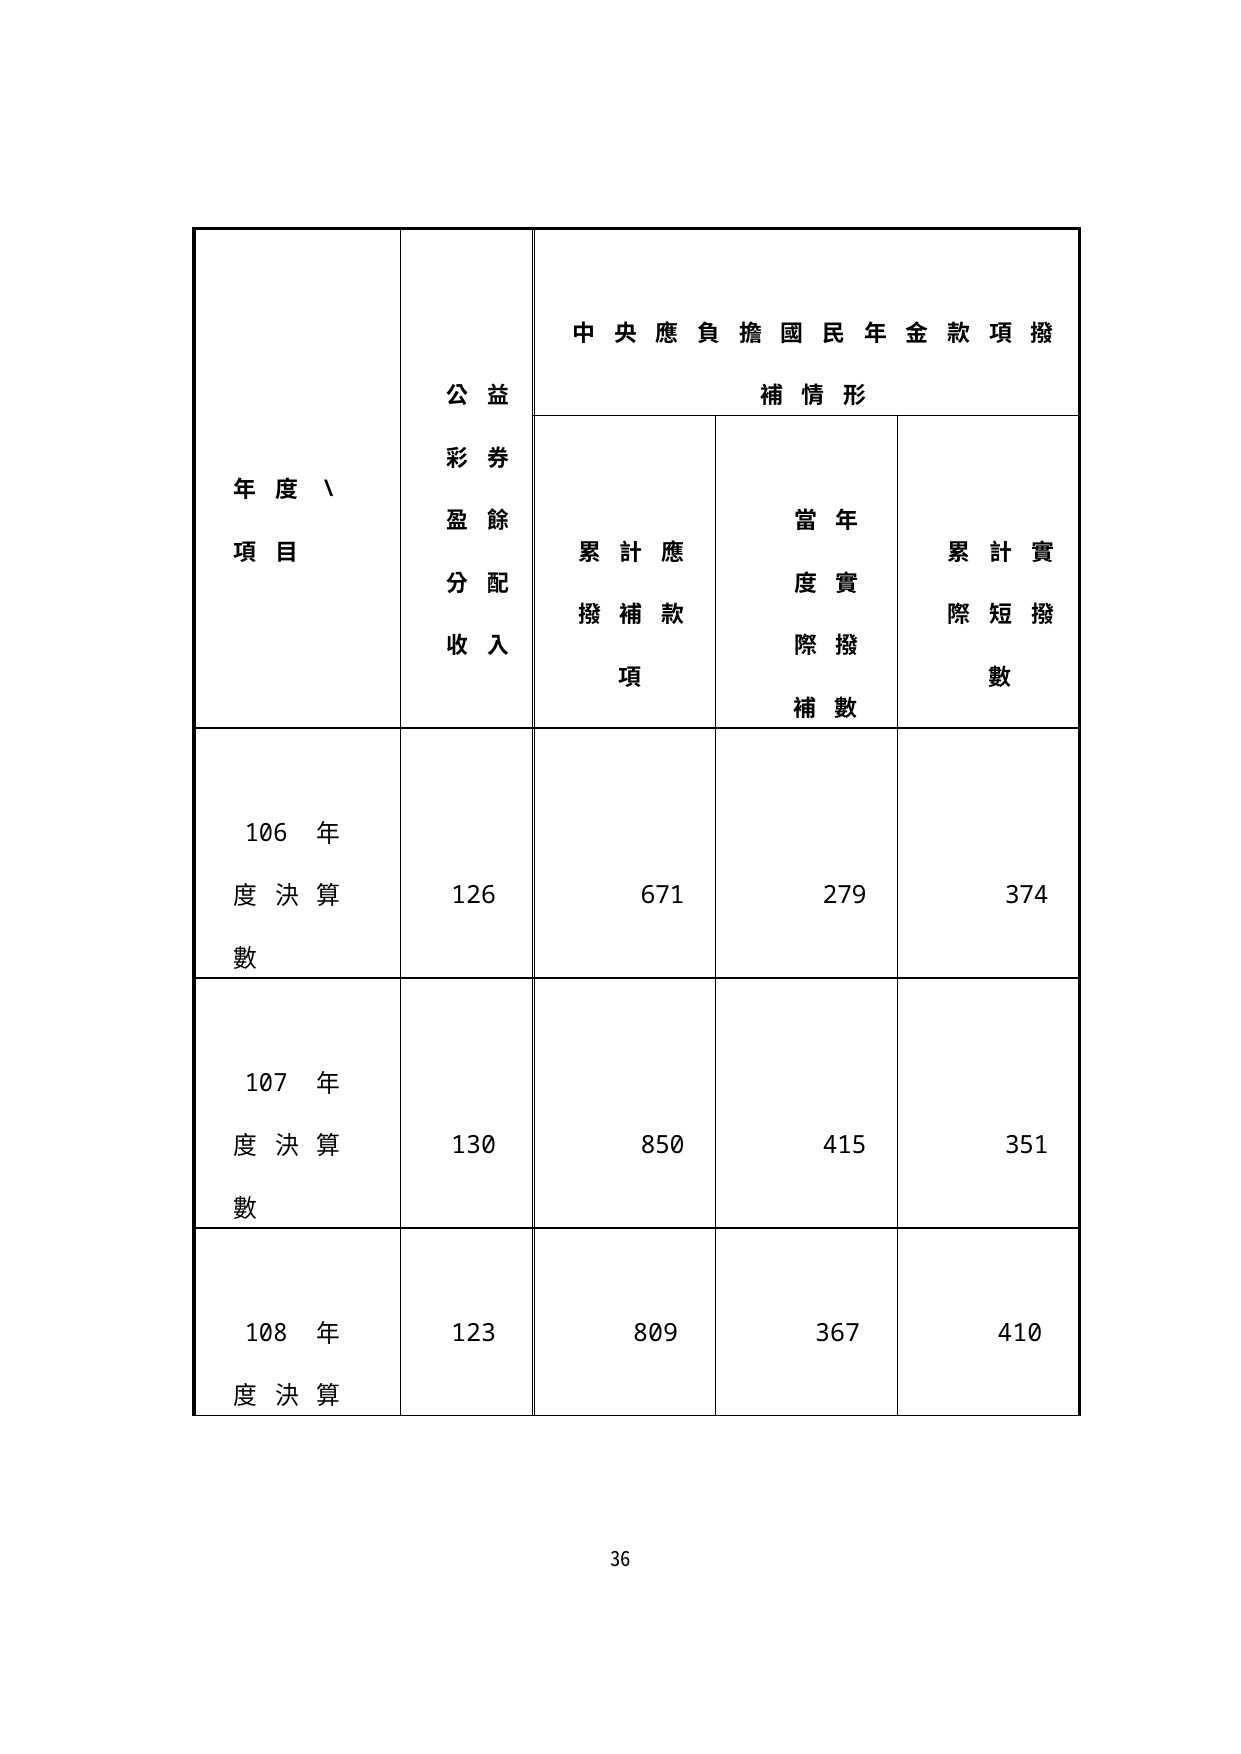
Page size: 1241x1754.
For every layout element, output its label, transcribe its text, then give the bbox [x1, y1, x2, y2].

table_cell 107年度決算數 [196, 979, 400, 1227]
table_cell 279 [716, 729, 897, 977]
table_cell 671 [535, 729, 715, 977]
table_cell 351 [898, 979, 1078, 1227]
table_cell 106年度決算數 [196, 729, 400, 977]
table_cell 123 [401, 1229, 532, 1415]
table_cell 126 [401, 729, 532, 977]
table_cell 415 [716, 979, 897, 1227]
table_cell 累計實際短撥數 [898, 416, 1078, 727]
table_cell 410 [898, 1229, 1078, 1415]
table_cell 809 [535, 1229, 715, 1415]
table_cell 當年度實際撥補數 [716, 416, 897, 727]
table_cell 130 [401, 979, 532, 1227]
table_header 公益彩券盈餘分配收入 [401, 230, 532, 727]
table_header 中央應負擔國民年金款項撥補情形 [535, 230, 1078, 415]
table_cell 850 [535, 979, 715, 1227]
table_cell 367 [716, 1229, 897, 1415]
table_cell 374 [898, 729, 1078, 977]
table_cell 累計應撥補款項 [535, 416, 715, 727]
table_cell 108年度決算 [196, 1229, 400, 1415]
table_header 年度\項目 [196, 230, 400, 727]
